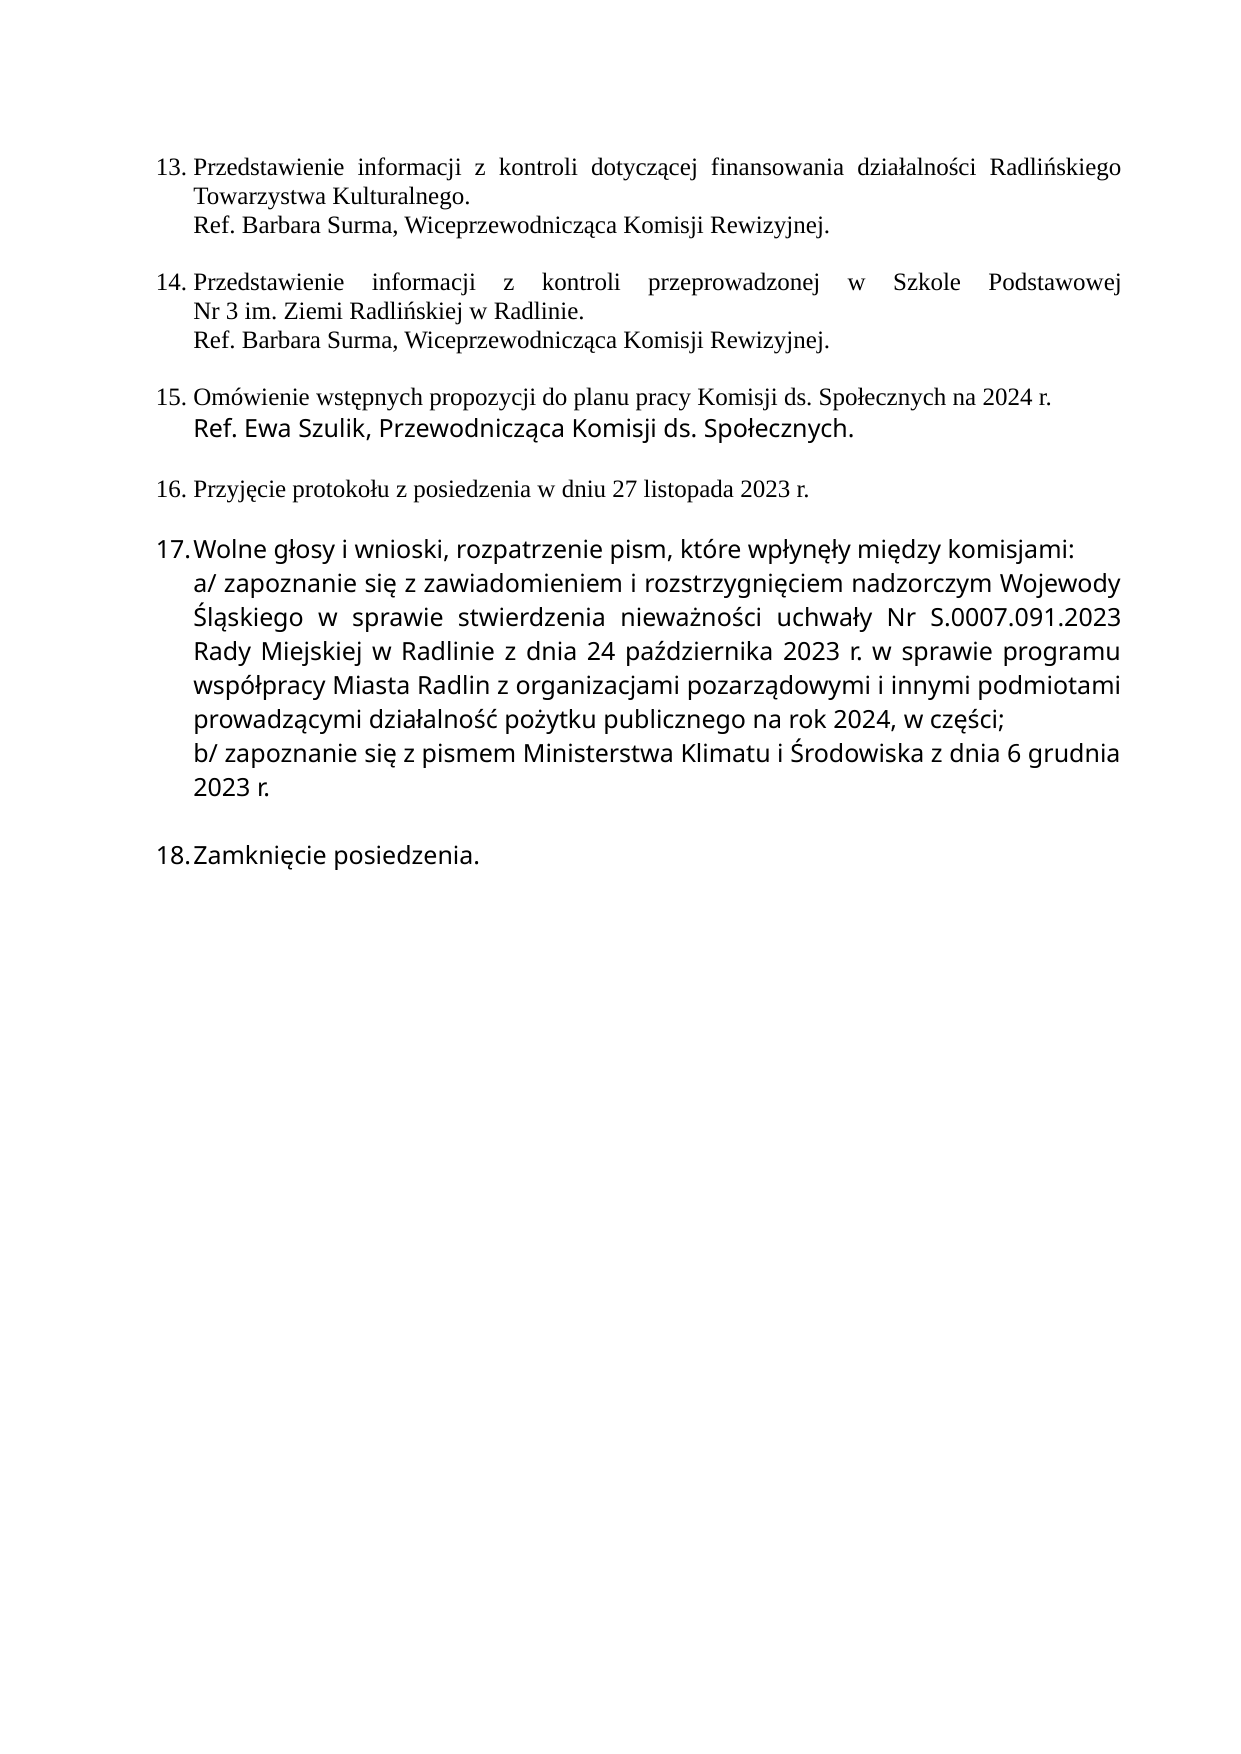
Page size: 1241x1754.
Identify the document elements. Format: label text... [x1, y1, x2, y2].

list Ref. Barbara Surma, Wiceprzewodnicząca Komisji Rewizyjnej. [156, 325, 1122, 353]
list Omówienie wstępnych propozycji do planu pracy Komisji ds. Społecznych na 2024 r. [156, 382, 1122, 411]
list a/ zapoznanie się z zawiadomieniem i rozstrzygnięciem nadzorczym Wojewody Śląskiego w sprawie stwierdzenia nieważności uchwały Nr S.0007.091.2023 Rady Miejskiej w Radlinie z dnia 24 października 2023 r. w sprawie programu współpracy Miasta Radlin z organizacjami pozarządowymi i innymi podmiotami prowadzącymi działalność pożytku publicznego na rok 2024, w części; [156, 565, 1122, 736]
list b/ zapoznanie się z pismem Ministerstwa Klimatu i Środowiska z dnia 6 grudnia 2023 r. [156, 736, 1122, 804]
list Zamknięcie posiedzenia. [156, 838, 1122, 872]
list Przedstawienie informacji z kontroli dotyczącej finansowania działalności Radlińskiego Towarzystwa Kulturalnego. [156, 152, 1122, 210]
list Wolne głosy i wnioski, rozpatrzenie pism, które wpłynęły między komisjami: [156, 531, 1122, 565]
list Przyjęcie protokołu z posiedzenia w dniu 27 listopada 2023 r. [156, 474, 1122, 502]
list Ref. Barbara Surma, Wiceprzewodnicząca Komisji Rewizyjnej. [156, 210, 1122, 238]
list Przedstawienie informacji z kontroli przeprowadzonej w Szkole Podstawowej Nr 3 im. Ziemi Radlińskiej w Radlinie. [156, 267, 1122, 325]
list Ref. Ewa Szulik, Przewodnicząca Komisji ds. Społecznych. [156, 411, 1122, 445]
